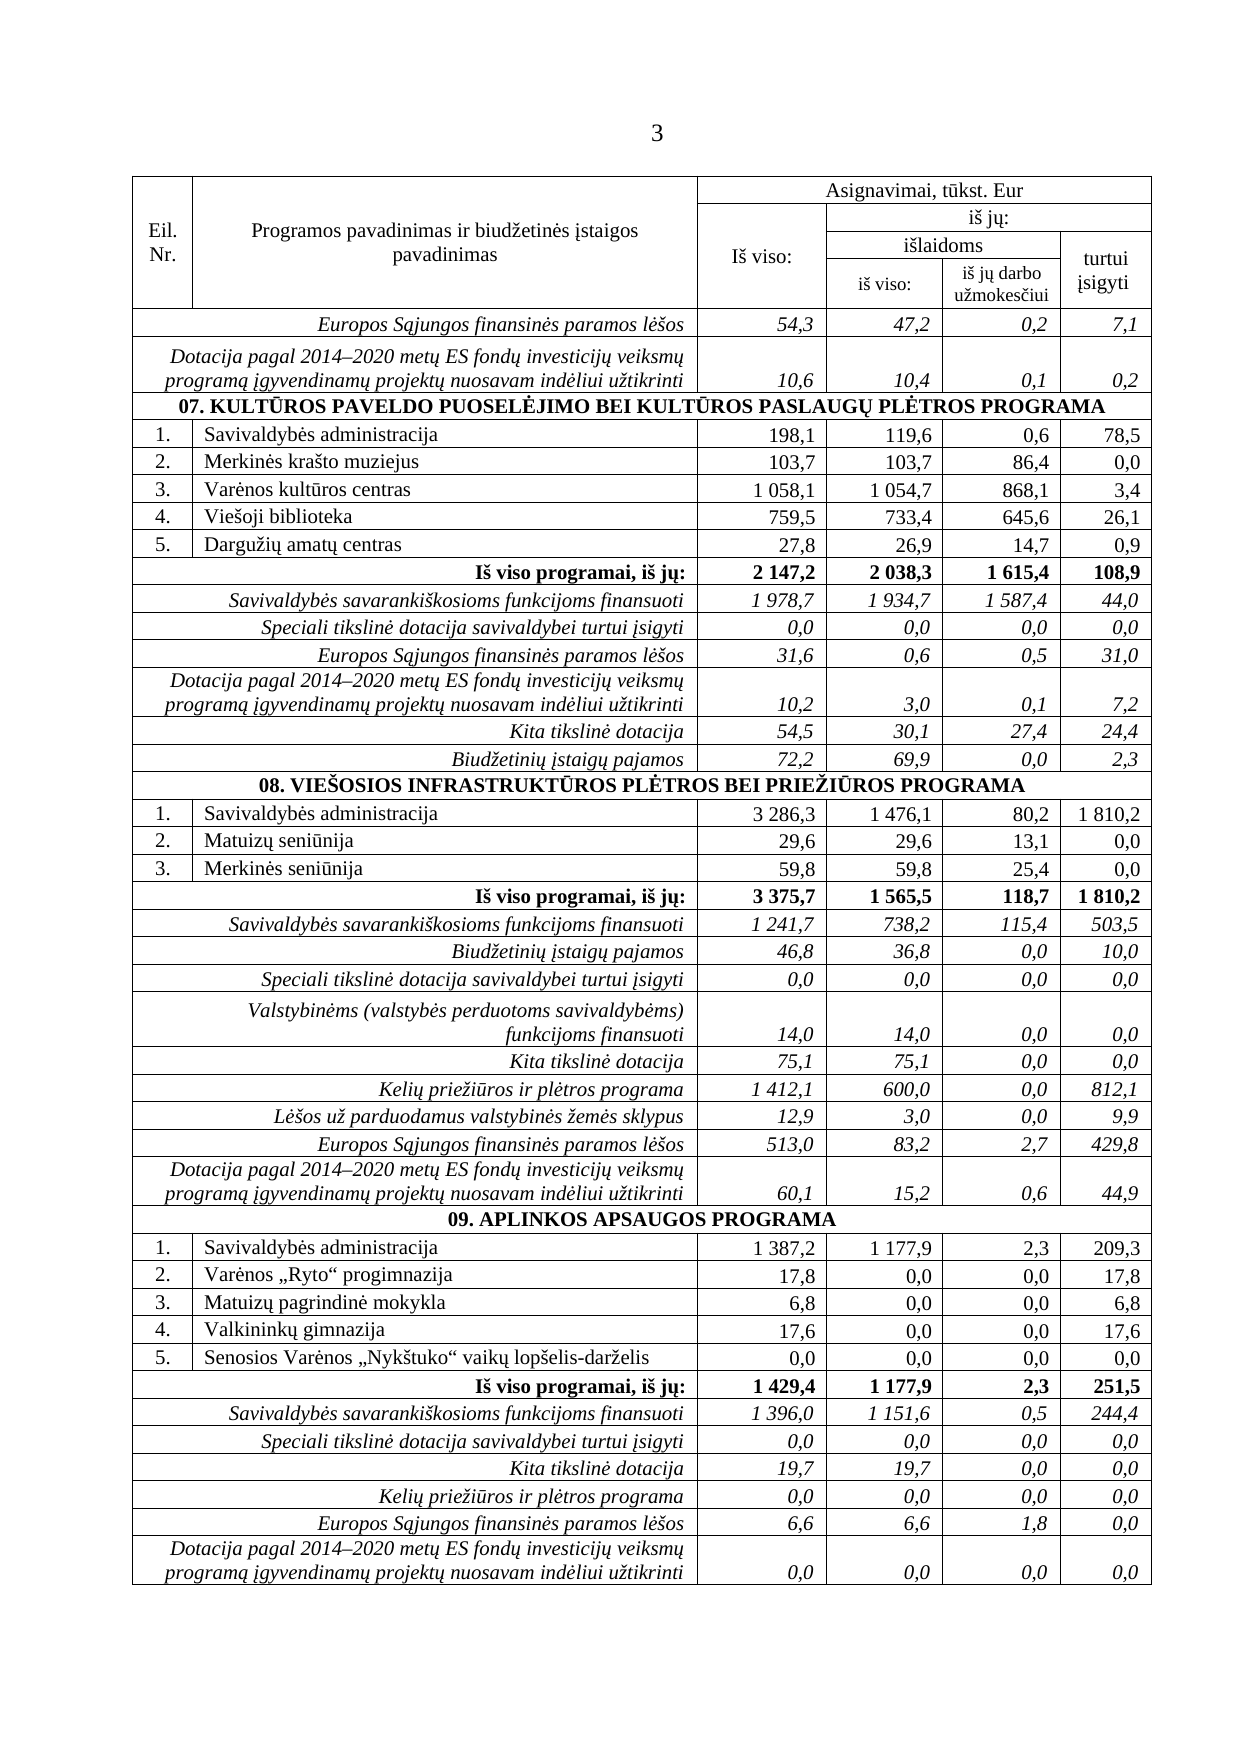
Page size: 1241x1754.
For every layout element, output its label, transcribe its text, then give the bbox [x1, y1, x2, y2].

table_cell 12,9 [698, 1102, 826, 1128]
table_cell 0,0 [1061, 992, 1151, 1046]
table_cell 0,6 [943, 420, 1060, 447]
table_cell 07. KULTŪROS PAVELDO PUOSELĖJIMO BEI KULTŪROS PASLAUGŲ PLĖTROS PROGRAMA [133, 393, 1151, 419]
table_cell Merkinės krašto muziejus [193, 448, 697, 474]
table_cell 3. [133, 855, 192, 881]
table_cell 17,6 [1061, 1316, 1151, 1343]
table_cell 0,0 [698, 613, 826, 639]
table_cell 1 476,1 [827, 800, 942, 826]
table_cell 0,0 [1061, 1481, 1151, 1508]
table_cell 209,3 [1061, 1234, 1151, 1260]
table_cell iš jų darbo užmokesčiui [943, 259, 1060, 308]
table_cell 2,7 [943, 1130, 1060, 1156]
table_cell 759,5 [698, 503, 826, 529]
table_cell 3,0 [827, 668, 942, 716]
table_cell Valkininkų gimnazija [193, 1316, 697, 1343]
table_cell Europos Sąjungos finansinės paramos lėšos [133, 309, 697, 336]
table_cell 119,6 [827, 420, 942, 447]
table_cell 54,3 [698, 309, 826, 336]
table_cell 868,1 [943, 475, 1060, 502]
table_cell 251,5 [1061, 1371, 1151, 1398]
table_cell 3 375,7 [698, 882, 826, 908]
table_cell 645,6 [943, 503, 1060, 529]
table_cell 2. [133, 448, 192, 474]
table_cell 1. [133, 1234, 192, 1260]
table_cell 2. [133, 827, 192, 853]
table_cell 30,1 [827, 717, 942, 743]
table_cell 0,0 [827, 1316, 942, 1343]
table_cell 0,0 [1061, 1536, 1151, 1584]
table_cell 14,0 [827, 992, 942, 1046]
table_cell 103,7 [698, 448, 826, 474]
table_cell 1. [133, 800, 192, 826]
table_cell 0,1 [943, 668, 1060, 716]
table_cell 0,0 [827, 613, 942, 639]
table_cell Viešoji biblioteka [193, 503, 697, 529]
table_cell 0,0 [943, 1289, 1060, 1315]
table_cell [133, 1102, 193, 1128]
table_cell 0,0 [1061, 1509, 1151, 1535]
table_cell 60,1 [698, 1157, 826, 1205]
table_cell 0,0 [1061, 1047, 1151, 1073]
table_cell 0,0 [943, 992, 1060, 1046]
table_cell Valstybinėms (valstybės perduotoms savivaldybėms) funkcijoms finansuoti [193, 992, 697, 1046]
table_cell 7,2 [1061, 668, 1151, 716]
table_cell 86,4 [943, 448, 1060, 474]
table_cell 2. [133, 1261, 192, 1288]
table_cell 1 177,9 [827, 1371, 942, 1398]
table_cell 4. [133, 1316, 192, 1343]
table_cell 0,0 [698, 1344, 826, 1370]
table_cell 31,6 [698, 640, 826, 667]
table_cell Dotacija pagal 2014–2020 metų ES fondų investicijų veiksmų programą įgyvendinamų projektų nuosavam indėliui užtikrinti [133, 1536, 697, 1584]
table_cell 54,5 [698, 717, 826, 743]
table_cell [133, 1426, 193, 1453]
table_cell 59,8 [698, 855, 826, 881]
table_cell 1 615,4 [943, 558, 1060, 584]
table_cell 80,2 [943, 800, 1060, 826]
table_cell 13,1 [943, 827, 1060, 853]
table_cell 44,9 [1061, 1157, 1151, 1205]
table_cell 31,0 [1061, 640, 1151, 667]
table_cell 0,0 [827, 1344, 942, 1370]
table_cell 17,8 [698, 1261, 826, 1288]
table_cell 10,2 [698, 668, 826, 716]
table_cell 0,0 [698, 965, 826, 991]
table_cell 0,0 [943, 1075, 1060, 1101]
table_cell 733,4 [827, 503, 942, 529]
table_cell Merkinės seniūnija [193, 855, 697, 881]
table_cell 10,0 [1061, 937, 1151, 963]
table_cell 0,0 [827, 1261, 942, 1288]
table_cell 27,4 [943, 717, 1060, 743]
table_cell 738,2 [827, 910, 942, 936]
table_cell 14,0 [698, 992, 826, 1046]
table_cell 08. VIEŠOSIOS INFRASTRUKTŪROS PLĖTROS BEI PRIEŽIŪROS PROGRAMA [133, 772, 1151, 798]
table_cell 1 387,2 [698, 1234, 826, 1260]
table_cell 2,3 [1061, 745, 1151, 771]
table_cell 1 810,2 [1061, 882, 1151, 908]
table_cell 0,0 [943, 1481, 1060, 1508]
table_cell 0,9 [1061, 530, 1151, 557]
table_cell 75,1 [827, 1047, 942, 1073]
table_cell Iš viso programai, iš jų: [133, 558, 697, 584]
table_cell Dotacija pagal 2014–2020 metų ES fondų investicijų veiksmų programą įgyvendinamų projektų nuosavam indėliui užtikrinti [133, 1157, 697, 1205]
table_header Eil. Nr. [133, 177, 192, 308]
table_cell Kita tikslinė dotacija [193, 1454, 697, 1480]
table_cell 503,5 [1061, 910, 1151, 936]
table_cell iš jų: [827, 204, 1151, 231]
table_cell Biudžetinių įstaigų pajamos [133, 937, 697, 963]
table_cell 3,4 [1061, 475, 1151, 502]
table_cell Matuizų seniūnija [193, 827, 697, 853]
table_cell 2,3 [943, 1371, 1060, 1398]
table_cell 0,0 [698, 1426, 826, 1453]
table_cell Europos Sąjungos finansinės paramos lėšos [133, 640, 697, 667]
table_cell 6,8 [698, 1289, 826, 1315]
table_cell 14,7 [943, 530, 1060, 557]
table_cell 7,1 [1061, 309, 1151, 336]
table_cell 19,7 [827, 1454, 942, 1480]
table_header Programos pavadinimas ir biudžetinės įstaigos pavadinimas [193, 177, 697, 308]
table_cell 0,6 [827, 640, 942, 667]
table_cell 0,0 [827, 965, 942, 991]
table_cell 46,8 [698, 937, 826, 963]
table_cell 15,2 [827, 1157, 942, 1205]
table_cell 115,4 [943, 910, 1060, 936]
table_cell 0,0 [827, 1289, 942, 1315]
table_cell 0,0 [827, 1536, 942, 1584]
table_cell Varėnos „Ryto“ progimnazija [193, 1261, 697, 1288]
table_cell 0,0 [827, 1426, 942, 1453]
table_cell 600,0 [827, 1075, 942, 1101]
table_cell 1 396,0 [698, 1399, 826, 1425]
table_cell 1 934,7 [827, 585, 942, 612]
table_cell Matuizų pagrindinė mokykla [193, 1289, 697, 1315]
table_cell 5. [133, 1344, 192, 1370]
table_cell Europos Sąjungos finansinės paramos lėšos [133, 1509, 697, 1535]
table_cell Savivaldybės administracija [193, 800, 697, 826]
table_cell 513,0 [698, 1130, 826, 1156]
table_cell 5. [133, 530, 192, 557]
table_cell 83,2 [827, 1130, 942, 1156]
table_cell Iš viso programai, iš jų: [133, 1371, 697, 1398]
table_cell 244,4 [1061, 1399, 1151, 1425]
table_cell Iš viso: [698, 204, 826, 308]
table_cell [133, 1047, 193, 1073]
table_cell Senosios Varėnos „Nykštuko“ vaikų lopšelis-darželis [193, 1344, 697, 1370]
table_cell 0,0 [943, 1426, 1060, 1453]
table_cell 9,9 [1061, 1102, 1151, 1128]
table_cell [133, 965, 193, 991]
table_cell Savivaldybės administracija [193, 420, 697, 447]
table_cell 17,6 [698, 1316, 826, 1343]
table_cell Savivaldybės savarankiškosioms funkcijoms finansuoti [133, 910, 697, 936]
table_cell 1 054,7 [827, 475, 942, 502]
table_header Asignavimai, tūkst. Eur [698, 177, 1151, 203]
table_cell Dotacija pagal 2014–2020 metų ES fondų investicijų veiksmų programą įgyvendinamų projektų nuosavam indėliui užtikrinti [133, 337, 697, 392]
table_cell 1 810,2 [1061, 800, 1151, 826]
table_cell 59,8 [827, 855, 942, 881]
table_cell 0,0 [1061, 613, 1151, 639]
table_cell 26,9 [827, 530, 942, 557]
table_cell 75,1 [698, 1047, 826, 1073]
table_cell 3. [133, 1289, 192, 1315]
table_cell Dargužių amatų centras [193, 530, 697, 557]
table_cell 1 565,5 [827, 882, 942, 908]
table_cell 29,6 [827, 827, 942, 853]
table_cell Savivaldybės savarankiškosioms funkcijoms finansuoti [133, 1399, 697, 1425]
table_cell 19,7 [698, 1454, 826, 1480]
table_cell 0,0 [943, 1536, 1060, 1584]
table_cell Kelių priežiūros ir plėtros programa [133, 1481, 697, 1508]
table_cell 0,0 [1061, 448, 1151, 474]
table_cell 0,0 [1061, 827, 1151, 853]
table_cell 1 429,4 [698, 1371, 826, 1398]
table_cell 6,8 [1061, 1289, 1151, 1315]
table_cell [133, 992, 193, 1046]
table_cell 4. [133, 503, 192, 529]
table_cell 108,9 [1061, 558, 1151, 584]
table_cell 1 241,7 [698, 910, 826, 936]
table_cell 3,0 [827, 1102, 942, 1128]
table_cell Europos Sąjungos finansinės paramos lėšos [133, 1130, 697, 1156]
table_cell 17,8 [1061, 1261, 1151, 1288]
table_cell Lėšos už parduodamus valstybinės žemės sklypus [193, 1102, 697, 1128]
table_cell Savivaldybės savarankiškosioms funkcijoms finansuoti [133, 585, 697, 612]
table_cell Kelių priežiūros ir plėtros programa [133, 1075, 697, 1101]
table_cell 0,0 [943, 1102, 1060, 1128]
table_cell Speciali tikslinė dotacija savivaldybei turtui įsigyti [133, 613, 697, 639]
table_cell 0,0 [827, 1481, 942, 1508]
table_cell [133, 1454, 193, 1480]
table_cell 72,2 [698, 745, 826, 771]
table_cell 24,4 [1061, 717, 1151, 743]
table_cell 2 147,2 [698, 558, 826, 584]
table_cell 0,5 [943, 640, 1060, 667]
table_cell 10,6 [698, 337, 826, 392]
table_cell 2 038,3 [827, 558, 942, 584]
table_cell Speciali tikslinė dotacija savivaldybei turtui įsigyti [193, 1426, 697, 1453]
table_cell 25,4 [943, 855, 1060, 881]
table_cell Speciali tikslinė dotacija savivaldybei turtui įsigyti [193, 965, 697, 991]
table_cell 6,6 [698, 1509, 826, 1535]
table_cell 1 058,1 [698, 475, 826, 502]
table_cell 09. APLINKOS APSAUGOS PROGRAMA [133, 1206, 1151, 1233]
table_cell 812,1 [1061, 1075, 1151, 1101]
table_cell Kita tikslinė dotacija [133, 717, 697, 743]
table_cell 1 978,7 [698, 585, 826, 612]
table_cell iš viso: [827, 259, 942, 308]
table_cell 1 587,4 [943, 585, 1060, 612]
table_cell išlaidoms [827, 232, 1060, 258]
table_cell 0,0 [943, 1316, 1060, 1343]
table_cell 10,4 [827, 337, 942, 392]
table_cell 26,1 [1061, 503, 1151, 529]
table_cell 0,0 [943, 613, 1060, 639]
table_cell 78,5 [1061, 420, 1151, 447]
table_cell 44,0 [1061, 585, 1151, 612]
table_cell 3 286,3 [698, 800, 826, 826]
table_cell 0,0 [1061, 1344, 1151, 1370]
table_cell 1,8 [943, 1509, 1060, 1535]
table_cell 103,7 [827, 448, 942, 474]
table_cell 1. [133, 420, 192, 447]
table_cell Iš viso programai, iš jų: [133, 882, 697, 908]
table_cell 69,9 [827, 745, 942, 771]
table_cell 1 151,6 [827, 1399, 942, 1425]
table_cell 118,7 [943, 882, 1060, 908]
table_cell 47,2 [827, 309, 942, 336]
table_cell 1 177,9 [827, 1234, 942, 1260]
table_cell 0,0 [943, 965, 1060, 991]
table_cell 0,0 [943, 1047, 1060, 1073]
table_cell Dotacija pagal 2014–2020 metų ES fondų investicijų veiksmų programą įgyvendinamų projektų nuosavam indėliui užtikrinti [133, 668, 697, 716]
table_cell Savivaldybės administracija [193, 1234, 697, 1260]
table_cell 0,0 [943, 745, 1060, 771]
table_cell 0,5 [943, 1399, 1060, 1425]
table_cell 29,6 [698, 827, 826, 853]
table_cell 0,0 [698, 1481, 826, 1508]
table_cell Varėnos kultūros centras [193, 475, 697, 502]
table_cell 0,0 [1061, 855, 1151, 881]
table_cell 36,8 [827, 937, 942, 963]
table_cell Biudžetinių įstaigų pajamos [133, 745, 697, 771]
table_cell Kita tikslinė dotacija [193, 1047, 697, 1073]
table_cell 2,3 [943, 1234, 1060, 1260]
table_cell 27,8 [698, 530, 826, 557]
table_cell 0,0 [1061, 1454, 1151, 1480]
table_cell 3. [133, 475, 192, 502]
table_cell 0,2 [943, 309, 1060, 336]
table_cell 0,0 [943, 1454, 1060, 1480]
table_cell turtui įsigyti [1061, 232, 1151, 308]
table_cell 0,6 [943, 1157, 1060, 1205]
table_cell 0,0 [698, 1536, 826, 1584]
table_cell 0,0 [1061, 1426, 1151, 1453]
table_cell 0,0 [943, 937, 1060, 963]
table_cell 0,0 [943, 1344, 1060, 1370]
table_cell 0,1 [943, 337, 1060, 392]
table_cell 1 412,1 [698, 1075, 826, 1101]
table_cell 6,6 [827, 1509, 942, 1535]
table_cell 0,0 [943, 1261, 1060, 1288]
table_cell 0,2 [1061, 337, 1151, 392]
table_cell 0,0 [1061, 965, 1151, 991]
table_cell 429,8 [1061, 1130, 1151, 1156]
table_cell 198,1 [698, 420, 826, 447]
